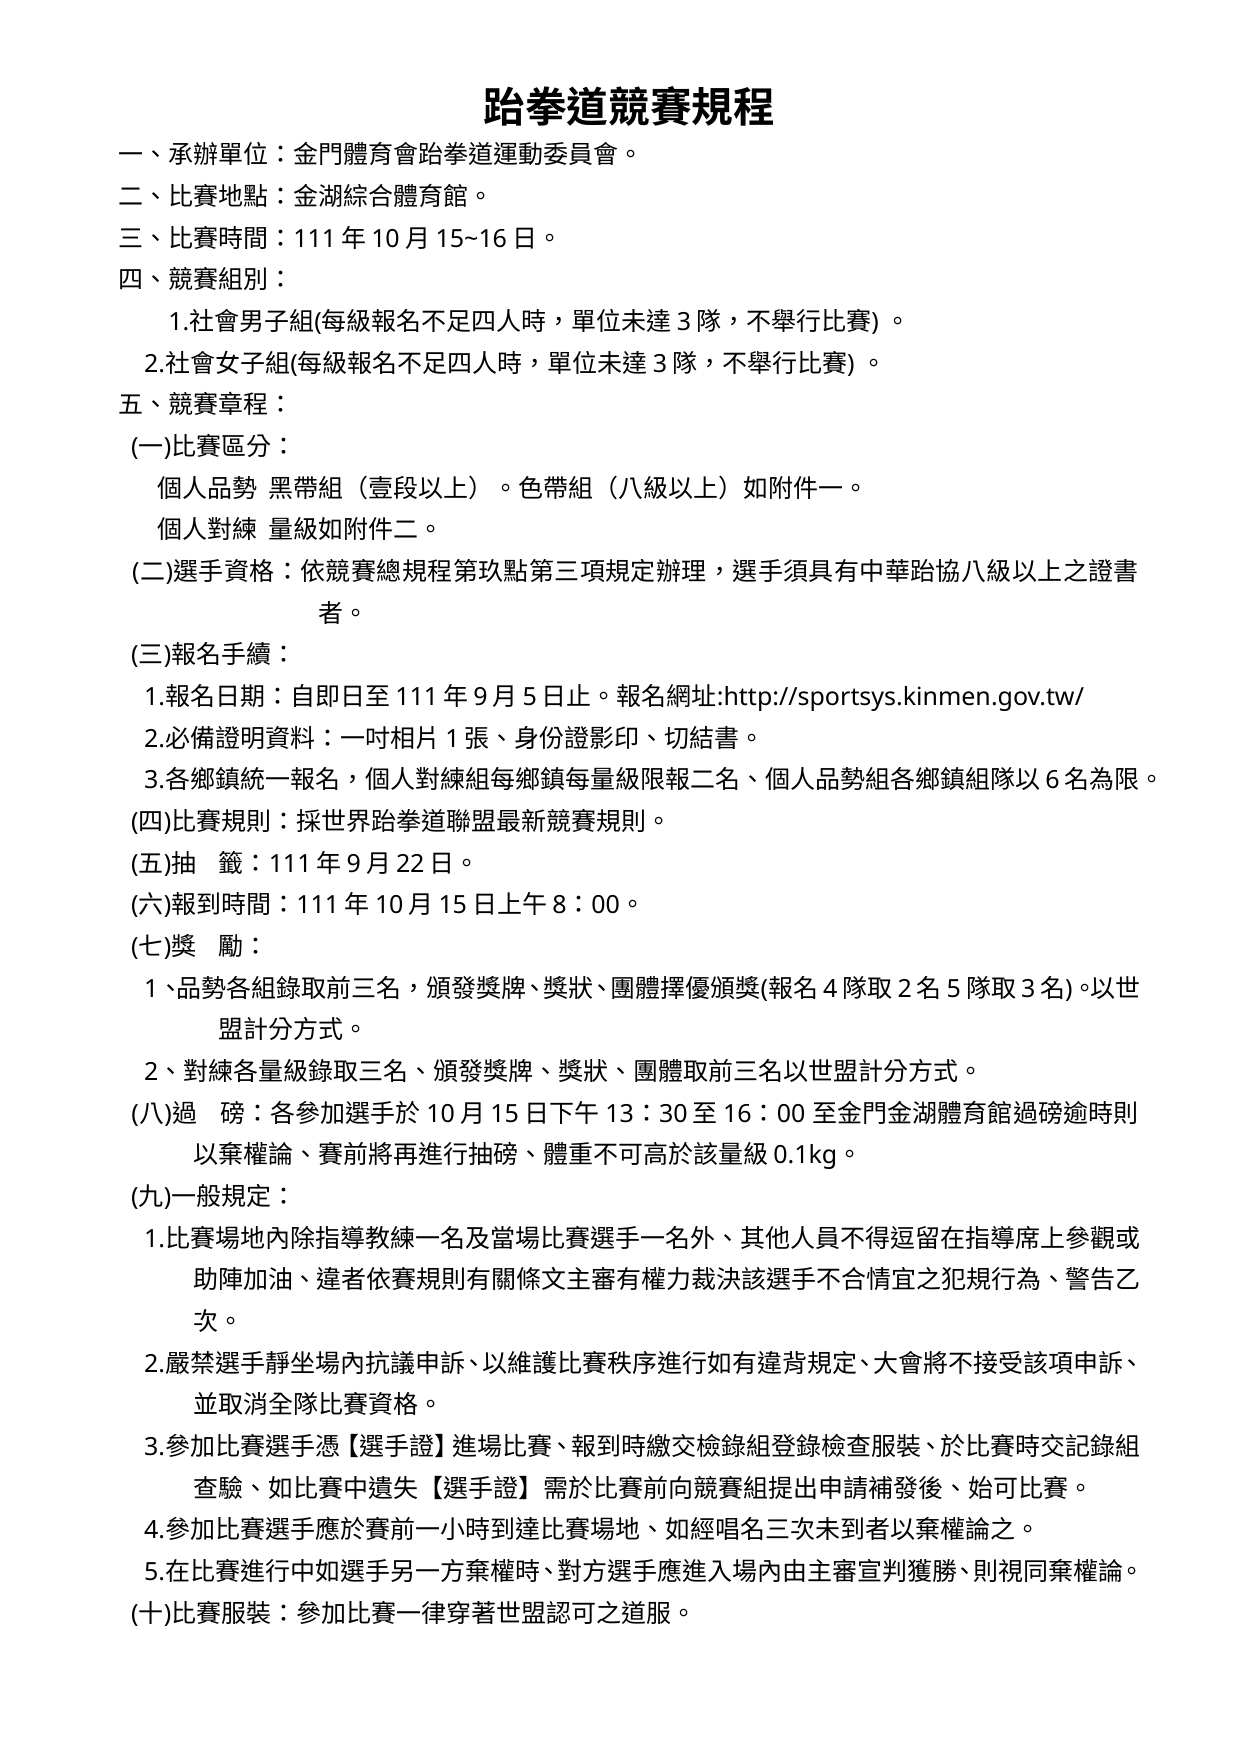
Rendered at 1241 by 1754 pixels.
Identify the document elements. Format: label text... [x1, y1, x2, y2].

text (四)比賽規則：採世界跆拳道聯盟最新競賽規則。 [118, 797, 1140, 839]
text 一、承辦單位：金門體育會跆拳道運動委員會。 [118, 130, 1140, 172]
text 1.報名日期：自即日至111年9月5日止。報名網址:http://sportsys.kinmen.gov.tw/ [118, 672, 1140, 714]
text (七)獎 勵： [118, 922, 1140, 964]
text 五、競賽章程： [118, 380, 1140, 422]
text (二)選手資格：依競賽總規程第玖點第三項規定辦理，選手須具有中華跆協八級以上之證書者。 [118, 547, 1140, 630]
text 2.社會女子組(每級報名不足四人時，單位未達3隊，不舉行比賽) 。 [118, 339, 1140, 380]
text (九)一般規定： [118, 1172, 1140, 1214]
text 個人品勢 黑帶組（壹段以上）。色帶組（八級以上）如附件一。 [118, 464, 1140, 505]
text 1、品勢各組錄取前三名，頒發獎牌、獎狀、團體擇優頒獎(報名4隊取2名5隊取3名)。以世盟計分方式。 [118, 964, 1140, 1047]
text (六)報到時間：111年 10月15日上午8：00。 [118, 880, 1140, 922]
text 3.參加比賽選手憑【選手證】進場比賽、報到時繳交檢錄組登錄檢查服裝、於比賽時交記錄組查驗、如比賽中遺失【選手證】需於比賽前向競賽組提出申請補發後、始可比賽。 [118, 1422, 1140, 1505]
text 個人對練 量級如附件二。 [118, 505, 1140, 547]
text (三)報名手續： [118, 630, 1140, 672]
text 跆拳道競賽規程 [118, 89, 1140, 130]
text (十)比賽服裝：參加比賽一律穿著世盟認可之道服。 [118, 1589, 1140, 1630]
text 3.各鄉鎮統一報名，個人對練組每鄉鎮每量級限報二名、個人品勢組各鄉鎮組隊以6名為限。 [118, 755, 1140, 797]
text 二、比賽地點：金湖綜合體育館。 [118, 172, 1140, 214]
text 四、競賽組別： [118, 255, 1140, 297]
text (八)過 磅：各參加選手於10月15日下午 13：30至16：00 至金門金湖體育館過磅逾時則以棄權論、賽前將再進行抽磅、體重不可高於該量級0.1kg。 [118, 1089, 1140, 1172]
text 4.參加比賽選手應於賽前一小時到達比賽場地、如經唱名三次未到者以棄權論之。 [118, 1505, 1140, 1547]
text 2.必備證明資料：一吋相片1張、身份證影印、切結書。 [118, 714, 1140, 755]
text 5.在比賽進行中如選手另一方棄權時、對方選手應進入場內由主審宣判獲勝、則視同棄權論。 [118, 1547, 1140, 1589]
text 1.比賽場地內除指導教練一名及當場比賽選手一名外、其他人員不得逗留在指導席上參觀或助陣加油、違者依賽規則有關條文主審有權力裁決該選手不合情宜之犯規行為、警告乙次。 [118, 1214, 1140, 1339]
text 三、比賽時間：111年10月 15~16日。 [118, 214, 1140, 255]
text 2.嚴禁選手靜坐場內抗議申訴、以維護比賽秩序進行如有違背規定、大會將不接受該項申訴、並取消全隊比賽資格。 [118, 1339, 1140, 1422]
text (五)抽 籤：111年9月22日。 [118, 839, 1140, 880]
text (一)比賽區分： [118, 422, 1140, 464]
text 2、對練各量級錄取三名、頒發獎牌、獎狀、團體取前三名以世盟計分方式。 [118, 1047, 1140, 1089]
text 1.社會男子組(每級報名不足四人時，單位未達3隊，不舉行比賽) 。 [118, 297, 1140, 339]
